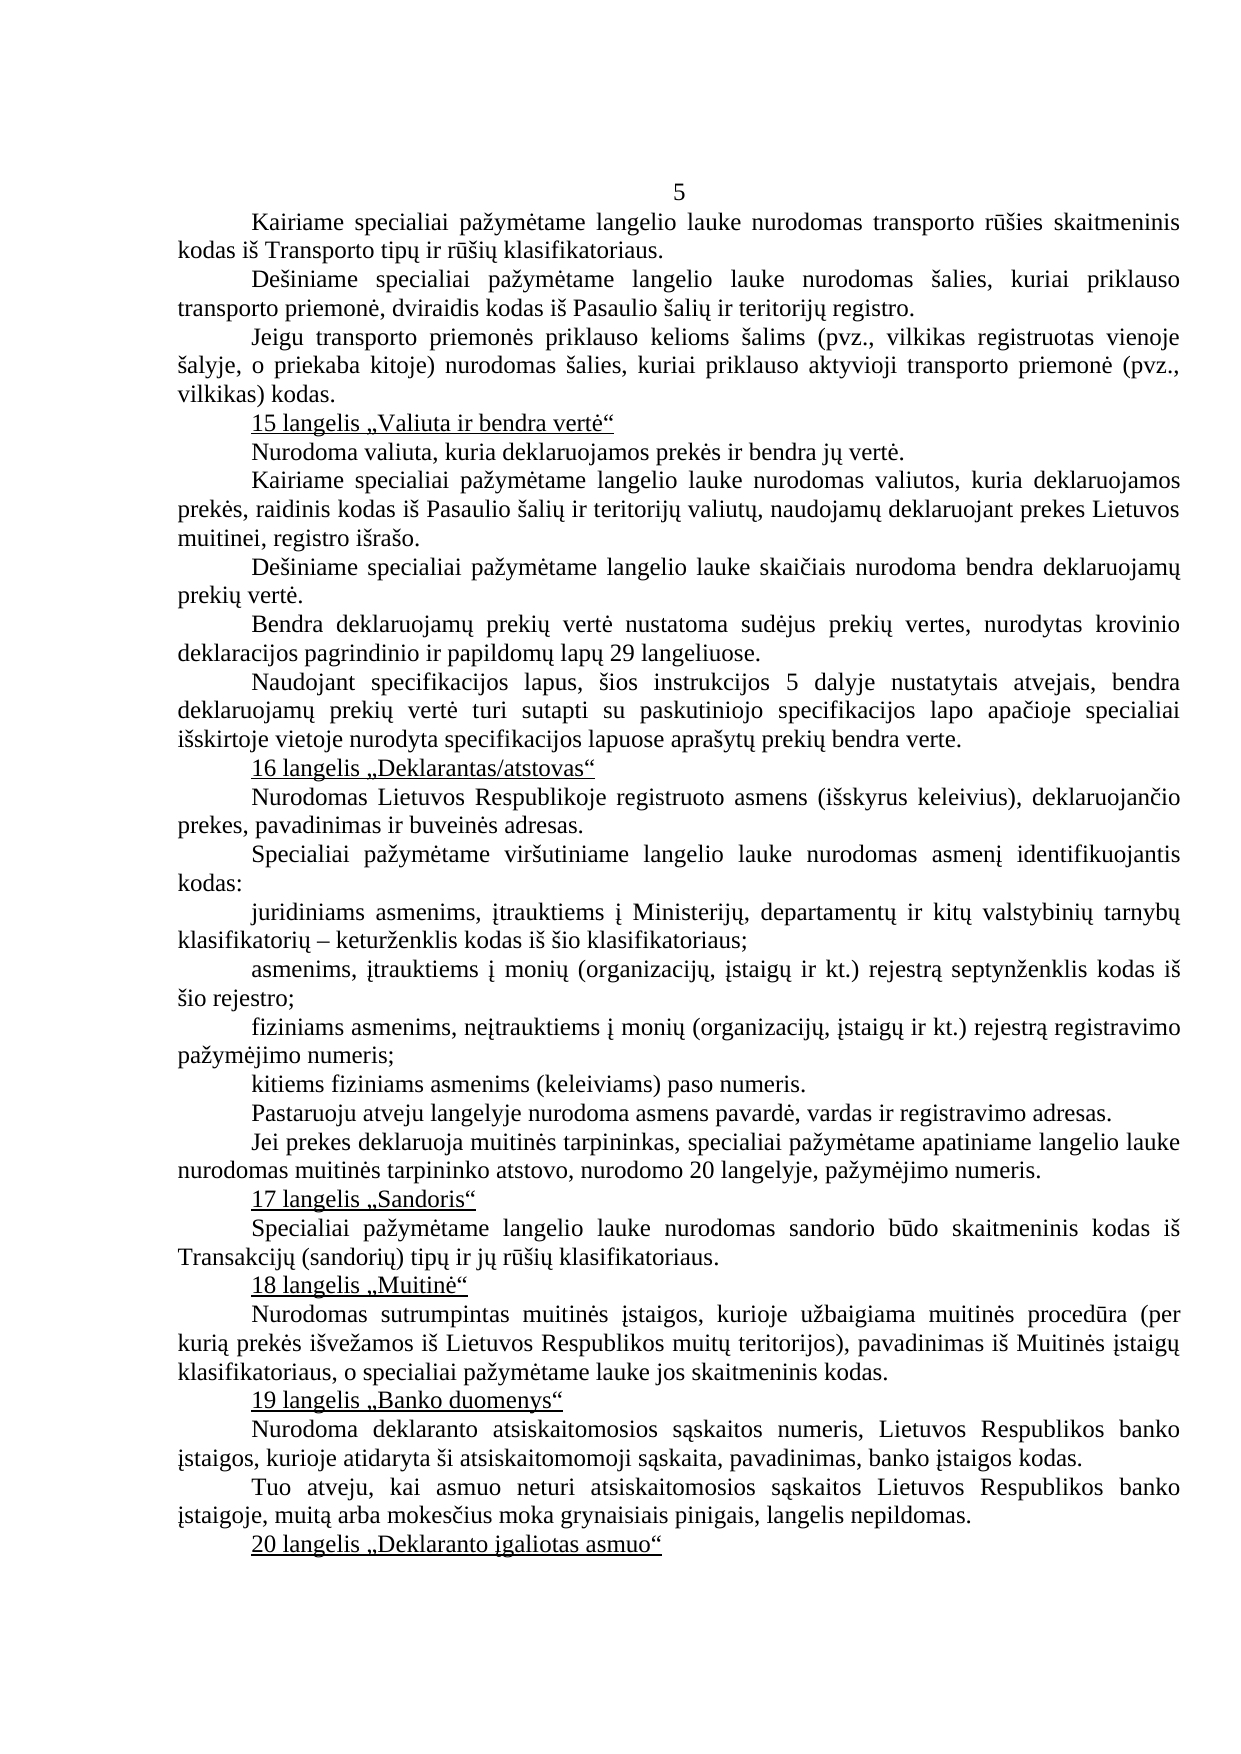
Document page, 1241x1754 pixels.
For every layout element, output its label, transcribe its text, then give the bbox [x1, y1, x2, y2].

text fiziniams asmenims, neįtrauktiems į ­monių (organizacijų, įstaigų ir kt.) rejestrą registravimo pažymėjimo numeris; [177, 1012, 1181, 1069]
text 19 langelis „Banko duomenys“ [177, 1385, 1181, 1414]
text Bendra deklaruojamų prekių vertė nustatoma sudėjus prekių vertes, nurodytas krovinio deklaracijos pagrindinio ir papildomų lapų 29 langeliuose. [177, 609, 1181, 667]
text Tuo atveju, kai asmuo neturi atsiskaitomosios sąskaitos Lietuvos Respublikos banko įstaigoje, muitą arba mokesčius moka grynaisiais pinigais, langelis nepildomas. [177, 1472, 1181, 1529]
text Specialiai pažymėtame viršutiniame langelio lauke nurodomas asmenį identifikuojantis kodas: [177, 839, 1181, 897]
text Nurodoma valiuta, kuria deklaruojamos prekės ir bendra jų vertė. [177, 437, 1181, 465]
text asmenims, įtrauktiems į ­monių (organizacijų, įstaigų ir kt.) rejestrą septynženklis kodas iš šio rejestro; [177, 954, 1181, 1012]
text 16 langelis „Deklarantas/atstovas“ [177, 753, 1181, 782]
text juridiniams asmenims, įtrauktiems į Ministerijų, departamentų ir kitų valstybinių tarnybų klasifikatorių – keturženklis kodas iš šio klasifikatoriaus; [177, 897, 1181, 954]
text Pastaruoju atveju langelyje nurodoma asmens pavardė, vardas ir registravimo adresas. [177, 1098, 1181, 1127]
text Dešiniame specialiai pažymėtame langelio lauke nurodomas šalies, kuriai priklauso transporto priemonė, dviraidis kodas iš Pasaulio šalių ir teritorijų registro. [177, 264, 1181, 322]
text Nurodoma deklaranto atsiskaitomosios sąskaitos numeris, Lietuvos Respublikos banko įstaigos, kurioje atidaryta ši atsiskaitomomoji sąskaita, pavadinimas, banko įstaigos kodas. [177, 1414, 1181, 1472]
text Naudojant specifikacijos lapus, šios instrukcijos 5 dalyje nustatytais atvejais, bendra deklaruojamų prekių vertė turi sutapti su paskutiniojo specifikacijos lapo apačioje specialiai išskirtoje vietoje nurodyta specifikacijos lapuose aprašytų prekių bendra verte. [177, 667, 1181, 753]
text 20 langelis „Deklaranto įgaliotas asmuo“ [177, 1529, 1181, 1558]
text Kairiame specialiai pažymėtame langelio lauke nurodomas valiutos, kuria deklaruojamos prekės, raidinis kodas iš Pasaulio šalių ir teritorijų valiutų, naudojamų deklaruojant prekes Lietuvos muitinei, registro išrašo. [177, 465, 1181, 552]
text 15 langelis „Valiuta ir bendra vertė“ [177, 408, 1181, 437]
text Kairiame specialiai pažymėtame langelio lauke nurodomas transporto rūšies skaitmeninis kodas iš Transporto tipų ir rūšių klasifikatoriaus. [177, 207, 1181, 264]
text Jei prekes deklaruoja muitinės tarpininkas, specialiai pažymėtame apatiniame langelio lauke nurodomas muitinės tarpininko atstovo, nurodomo 20 langelyje, pažymėjimo numeris. [177, 1127, 1181, 1184]
text 17 langelis „Sandoris“ [177, 1184, 1181, 1213]
text kitiems fiziniams asmenims (keleiviams) paso numeris. [177, 1069, 1181, 1098]
text Specialiai pažymėtame langelio lauke nurodomas sandorio būdo skaitmeninis kodas iš Transakcijų (sandorių) tipų ir jų rūšių klasifikatoriaus. [177, 1213, 1181, 1270]
text Nurodomas Lietuvos Respublikoje registruoto asmens (išskyrus keleivius), deklaruojančio prekes, pavadinimas ir buveinės adresas. [177, 782, 1181, 839]
text Jeigu transporto priemonės priklauso kelioms šalims (pvz., vilkikas registruotas vienoje šalyje, o priekaba kitoje) nurodomas šalies, kuriai priklauso aktyvioji transporto priemonė (pvz., vilkikas) kodas. [177, 322, 1181, 408]
text 18 langelis „Muitinė“ [177, 1270, 1181, 1299]
text Dešiniame specialiai pažymėtame langelio lauke skaičiais nurodoma bendra deklaruojamų prekių vertė. [177, 552, 1181, 609]
text Nurodomas sutrumpintas muitinės įstaigos, kurioje užbaigiama muitinės procedūra (per kurią prekės išvežamos iš Lietuvos Respublikos muitų teritorijos), pavadinimas iš Muitinės įstaigų klasifikatoriaus, o specialiai pažymėtame lauke jos skaitmeninis kodas. [177, 1299, 1181, 1385]
